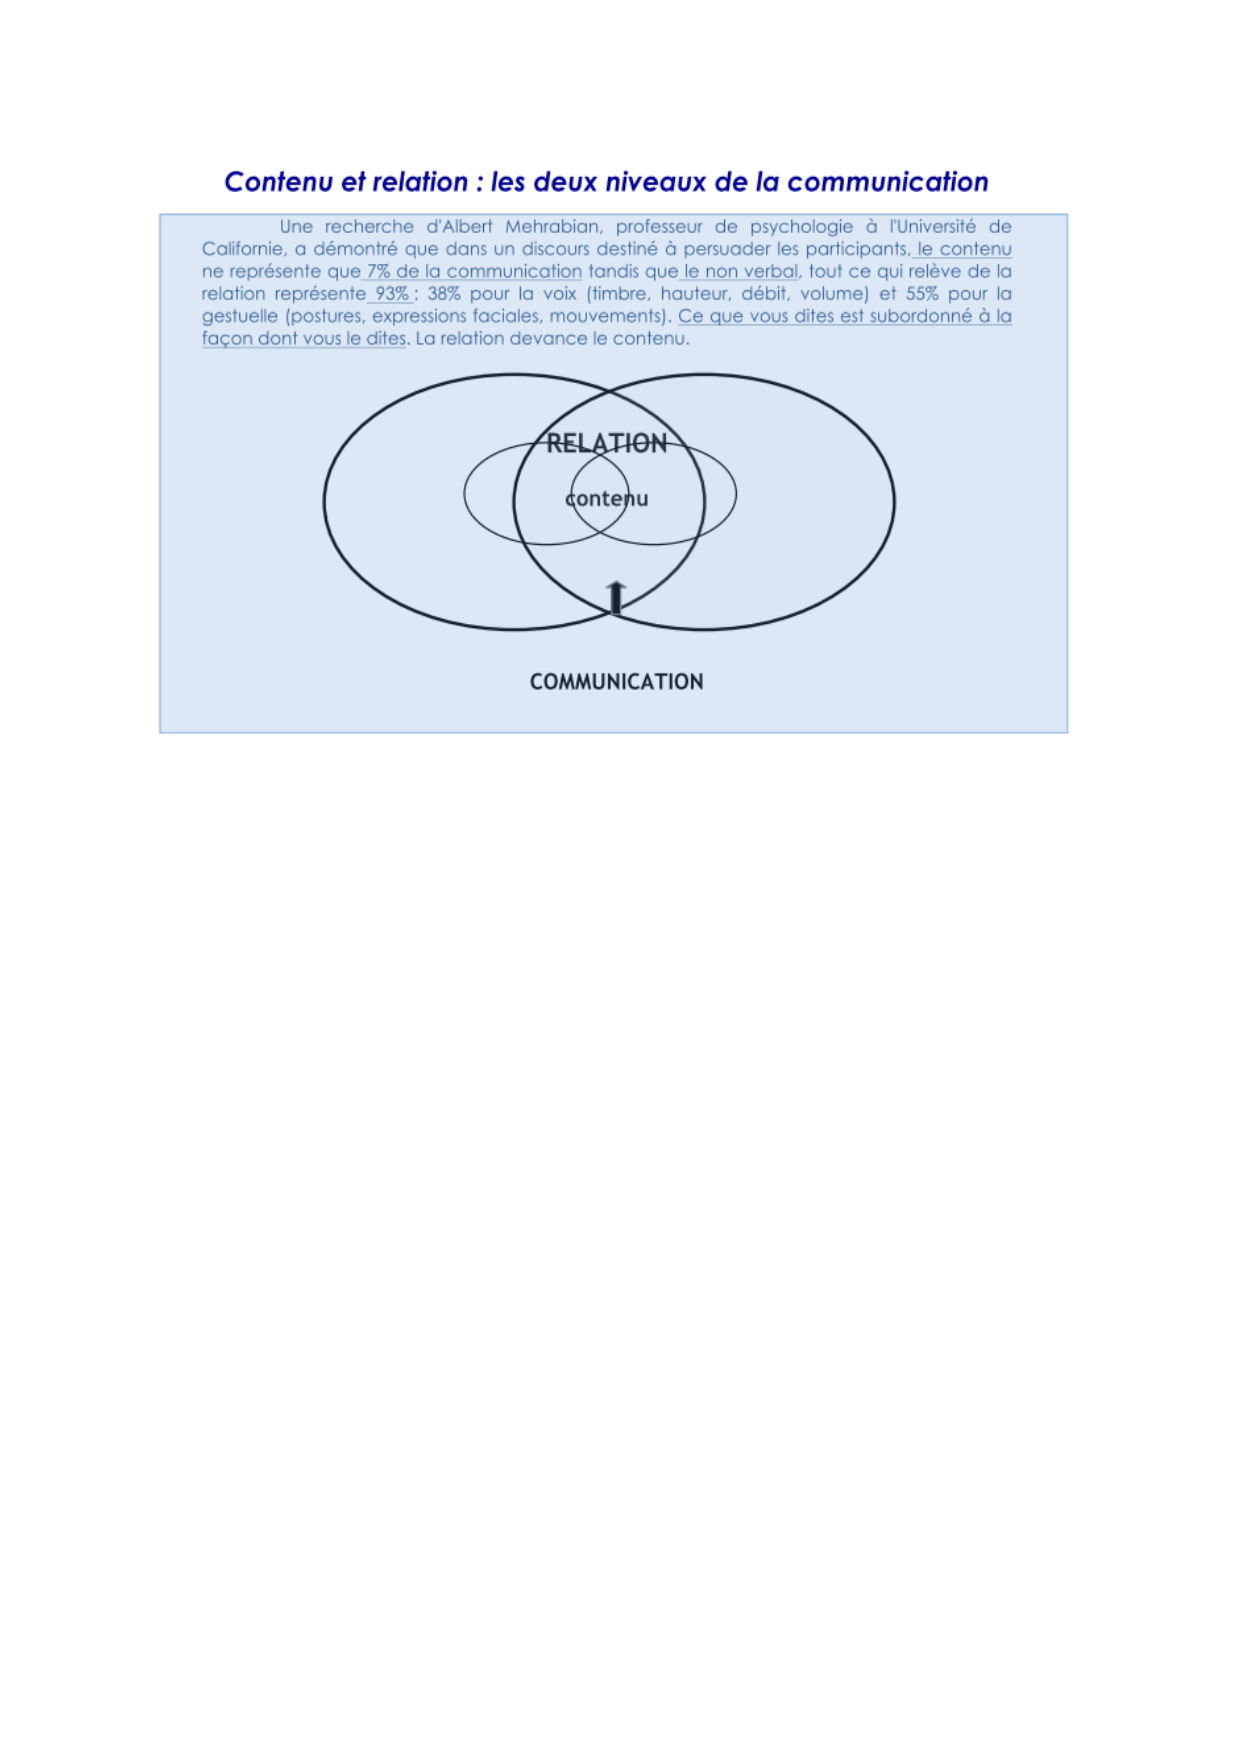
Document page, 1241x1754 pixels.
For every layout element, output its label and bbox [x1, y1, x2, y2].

picture [147, 168, 1093, 734]
